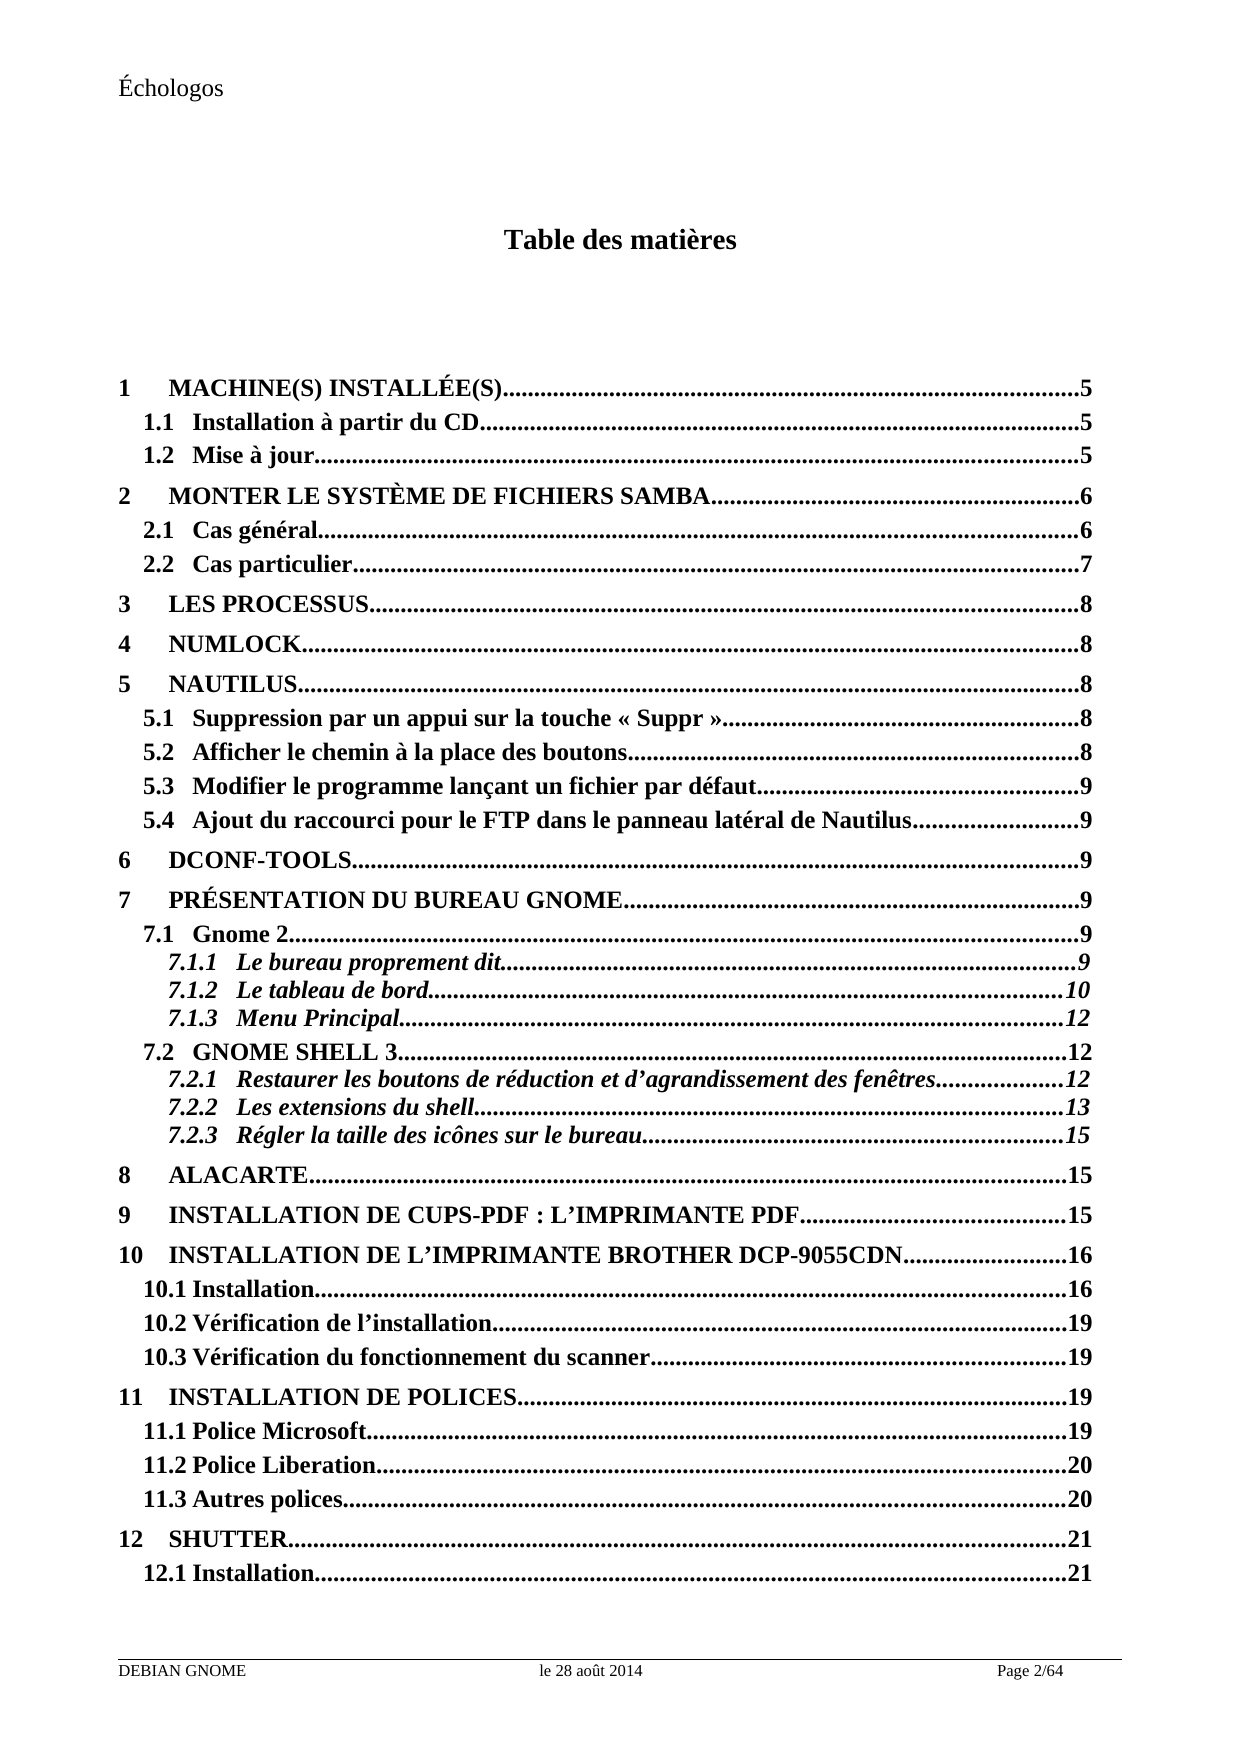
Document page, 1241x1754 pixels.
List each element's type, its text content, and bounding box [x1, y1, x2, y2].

text 5.4 Ajout du raccourci pour le FTP dans le panneau latéral de Nautilus 9 [143, 806, 1092, 834]
text 7.2 GNOME SHELL 3 12 [143, 1038, 1092, 1065]
text 11.3 Autres polices 20 [143, 1485, 1092, 1513]
text 7 Présentation du bureau Gnome 9 [118, 887, 1092, 914]
text 8 ALACARTE 15 [118, 1161, 1092, 1189]
text 2 Monter le système de fichiers Samba 6 [118, 482, 1092, 509]
text 12 Shutter 21 [118, 1526, 1092, 1553]
text 10.3 Vérification du fonctionnement du scanner 19 [143, 1343, 1092, 1371]
text 1 Machine(s) installée(s) 5 [118, 374, 1092, 401]
text 11.2 Police Liberation 20 [143, 1451, 1092, 1479]
text 7.1.1 Le bureau proprement dit 9 [168, 948, 1092, 976]
text 10.2 Vérification de l’installation 19 [143, 1309, 1092, 1337]
text 7.2.2 Les extensions du shell 13 [168, 1093, 1092, 1121]
text 1.1 Installation à partir du CD 5 [143, 408, 1092, 435]
text 2.1 Cas général 6 [143, 516, 1092, 543]
text 7.1 Gnome 2 9 [143, 921, 1092, 948]
text 7.2.1 Restaurer les boutons de réduction et d’agrandissement des fenêtres 12 [168, 1065, 1092, 1093]
text 7.1.3 Menu Principal 12 [168, 1004, 1092, 1031]
text 6 Dconf-tools 9 [118, 846, 1092, 874]
text 10.1 Installation 16 [143, 1275, 1092, 1303]
text 12.1 Installation 21 [143, 1559, 1092, 1587]
text 11 Installation de polices 19 [118, 1383, 1092, 1411]
text 10 Installation de l’imprimante BROTHER DCP-9055CDN 16 [118, 1241, 1092, 1269]
text 5.2 Afficher le chemin à la place des boutons 8 [143, 738, 1092, 766]
text 1.2 Mise à jour 5 [143, 442, 1092, 469]
text Table des matières [118, 206, 1122, 256]
text 5 NAUTILUS 8 [118, 670, 1092, 698]
text 11.1 Police Microsoft 19 [143, 1417, 1092, 1445]
text 5.1 Suppression par un appui sur la touche « Suppr » 8 [143, 704, 1092, 732]
text 7.2.3 Régler la taille des icônes sur le bureau 15 [168, 1121, 1092, 1148]
text 7.1.2 Le tableau de bord 10 [168, 976, 1092, 1004]
text 3 Les processus 8 [118, 590, 1092, 618]
text 5.3 Modifier le programme lançant un fichier par défaut 9 [143, 772, 1092, 800]
text 4 NumLock 8 [118, 630, 1092, 658]
text 2.2 Cas particulier 7 [143, 550, 1092, 577]
text 9 Installation de cups-pdf : l’imprimante PDF 15 [118, 1201, 1092, 1229]
